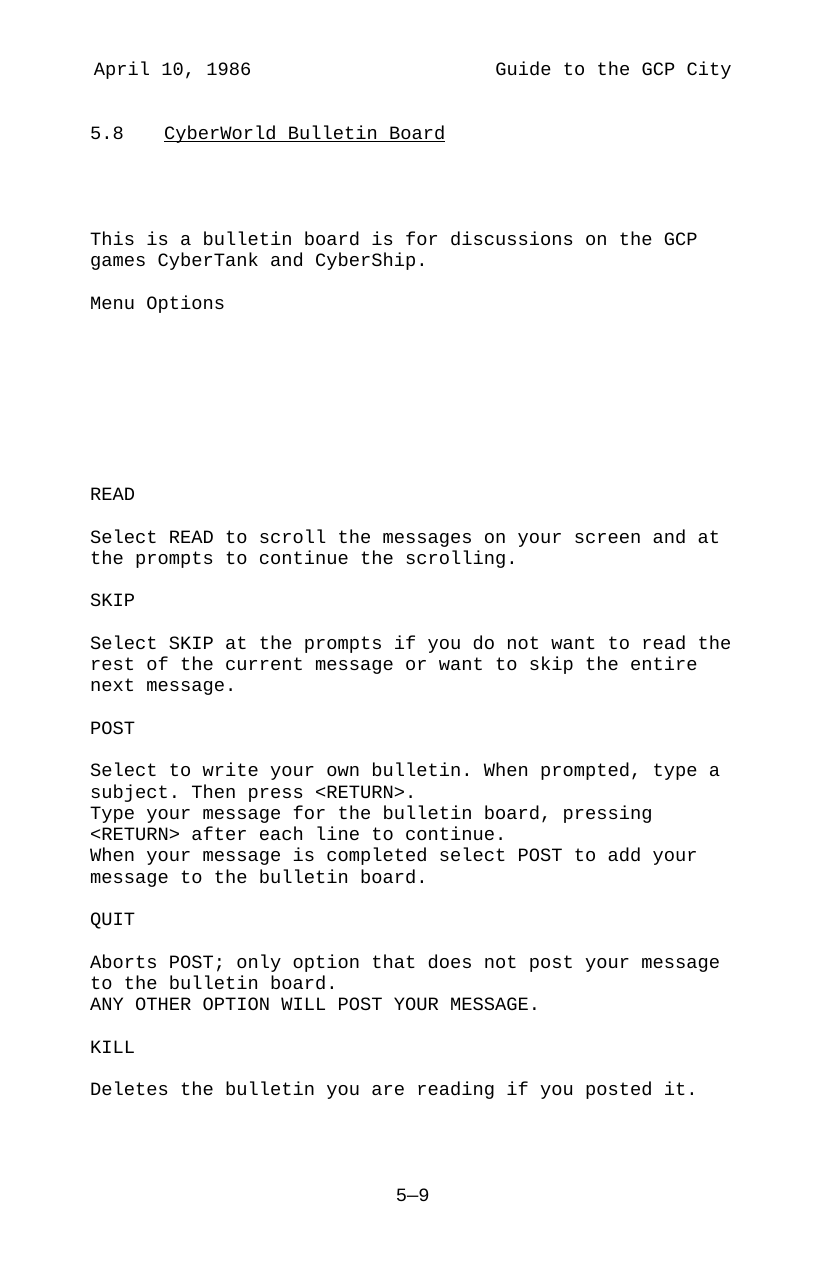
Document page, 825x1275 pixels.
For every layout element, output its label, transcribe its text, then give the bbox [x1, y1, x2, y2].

text Deletes the bulletin you are reading if you posted it. [90, 1080, 735, 1101]
text Select SKIP at the prompts if you do not want to read the rest of the current message or want to skip the entire next message. [90, 634, 735, 697]
text Type your message for the bulletin board, pressing <RETURN> after each line to continue. [90, 804, 735, 846]
text April 10, 1986 Guide to the GCP City [90, 60, 735, 81]
text READ [90, 485, 735, 506]
text POST [90, 719, 735, 740]
text QUIT [90, 910, 735, 931]
text Select READ to scroll the messages on your screen and at the prompts to continue the scrolling. [90, 527, 735, 570]
text Menu Options [90, 294, 735, 315]
text This is a bulletin board is for discussions on the GCP games CyberTank and CyberShip. [90, 230, 735, 272]
text When your message is completed select POST to add your message to the bulletin board. [90, 846, 735, 889]
text SKIP [90, 591, 735, 612]
text ANY OTHER OPTION WILL POST YOUR MESSAGE. [90, 995, 735, 1016]
text 5.8 CyberWorld Bulletin Board [90, 124, 735, 145]
text Select to write your own bulletin. When prompted, type a subject. Then press <RETURN>. [90, 761, 735, 804]
text 5—9 [90, 1186, 735, 1207]
text KILL [90, 1037, 735, 1059]
text Aborts POST; only option that does not post your mes­sage to the bulletin board. [90, 952, 735, 995]
